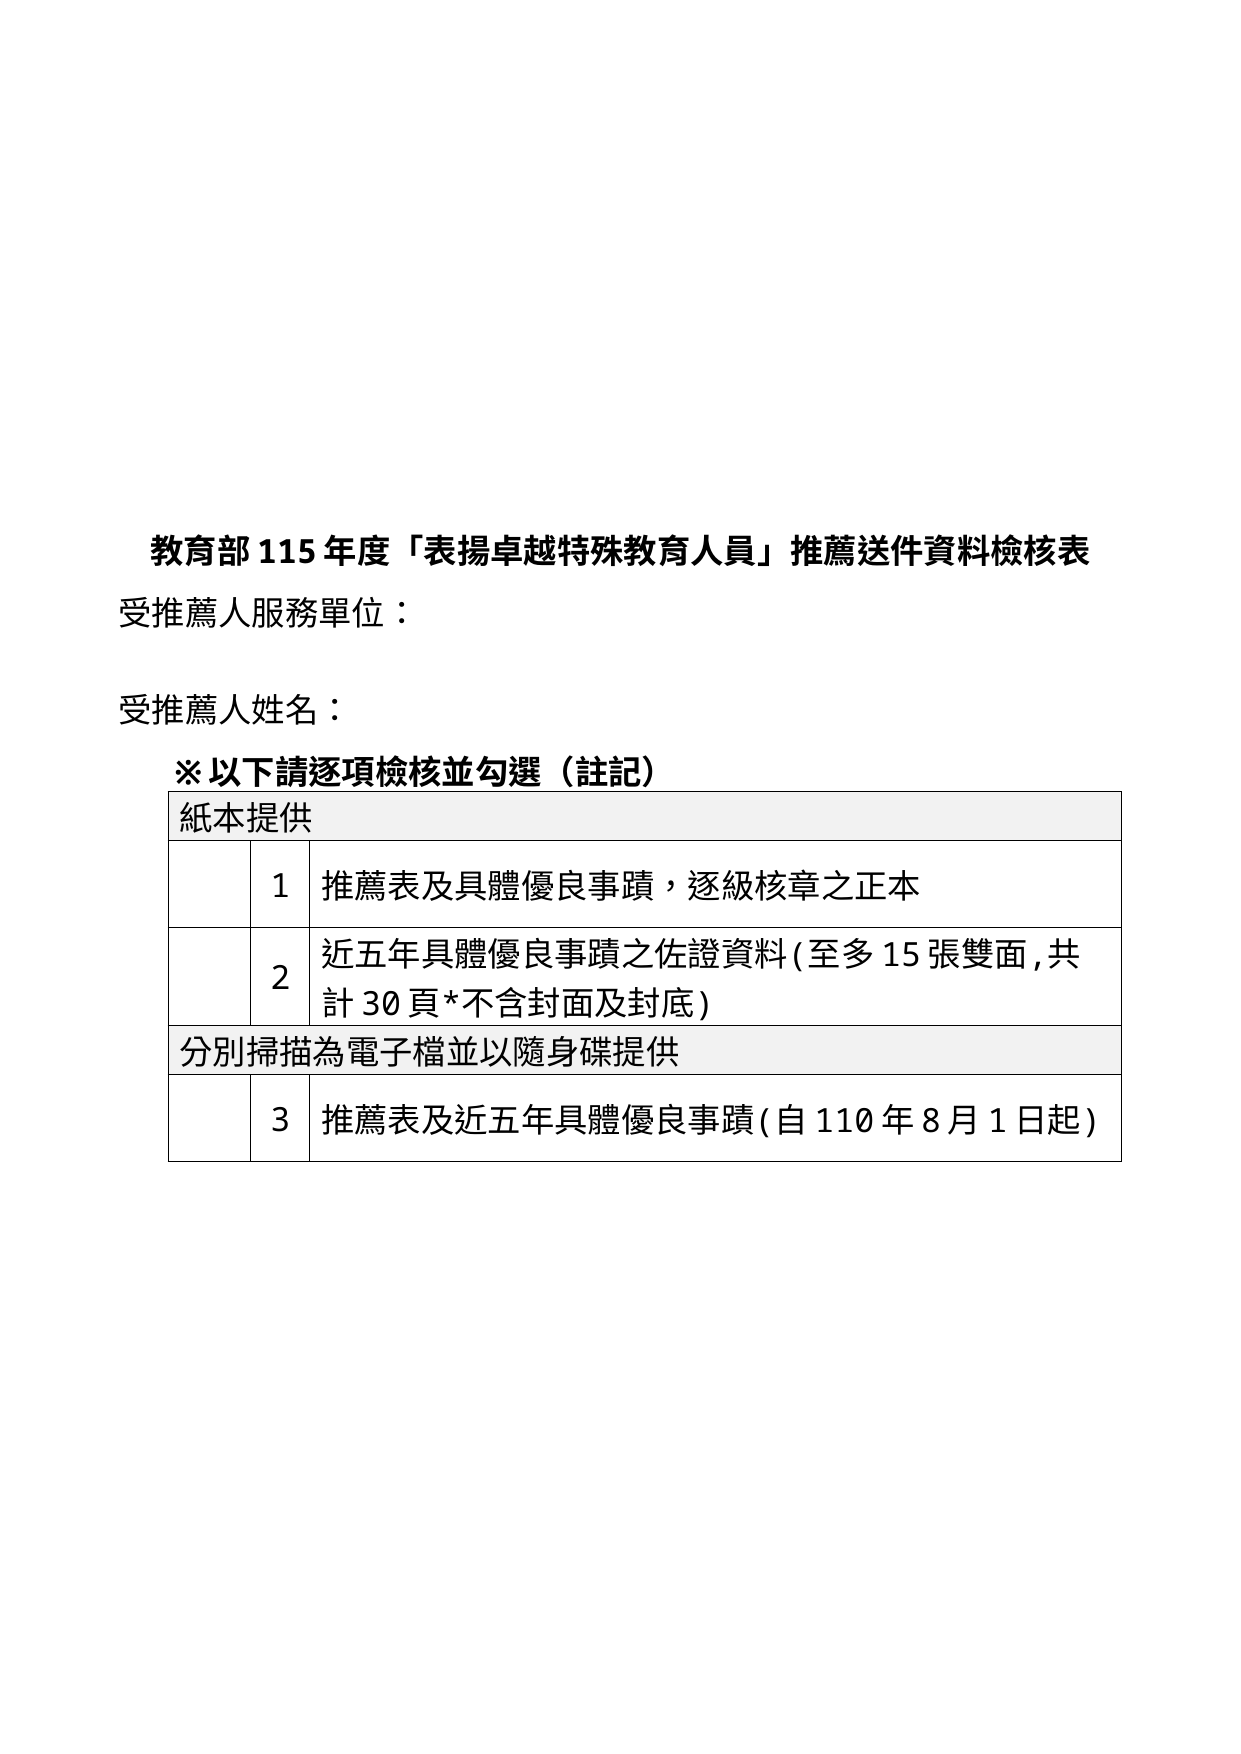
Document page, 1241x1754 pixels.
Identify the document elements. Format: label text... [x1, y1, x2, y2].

text ※以下請逐項檢核並勾選（註記） [168, 729, 1122, 791]
table_header 紙本提供 [169, 792, 1121, 840]
table_cell [169, 841, 250, 927]
table_cell 分別掃描為電子檔並以隨身碟提供 [169, 1026, 1121, 1074]
table_cell 推薦表及具體優良事蹟，逐級核章之正本 [310, 841, 1121, 927]
table_cell 推薦表及近五年具體優良事蹟(自110年8月1日起) [310, 1075, 1121, 1161]
text 受推薦人服務單位：（單位全銜） [118, 569, 1122, 632]
table_cell 2 [251, 928, 309, 1025]
table_cell 3 [251, 1075, 309, 1161]
text 受推薦人姓名：（姓名職稱） [118, 666, 1122, 729]
table_cell [169, 1075, 250, 1161]
table_cell [169, 928, 250, 1025]
table_cell 1 [251, 841, 309, 927]
table_cell 近五年具體優良事蹟之佐證資料(至多15張雙面,共計30頁*不含封面及封底) [310, 928, 1121, 1025]
text 教育部115年度「表揚卓越特殊教育人員」推薦送件資料檢核表 [118, 507, 1122, 569]
